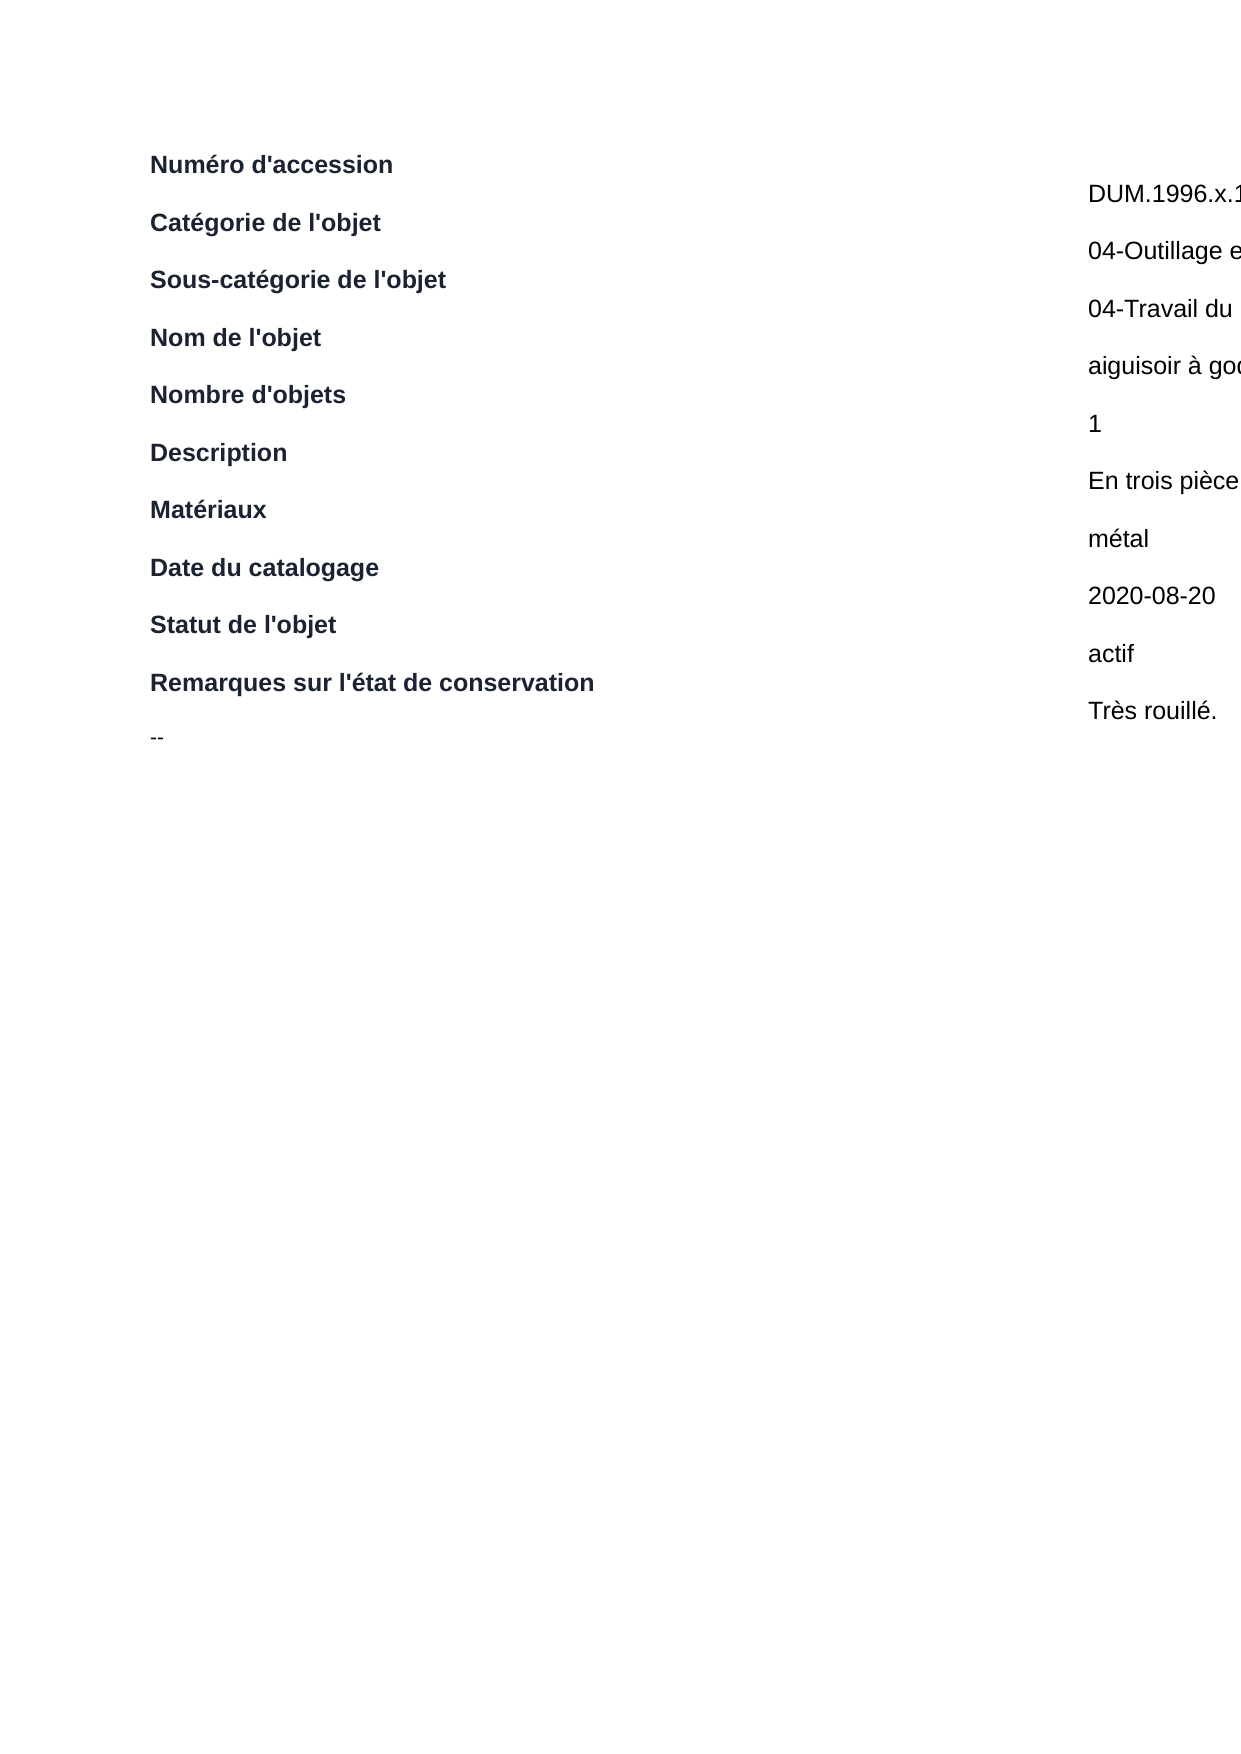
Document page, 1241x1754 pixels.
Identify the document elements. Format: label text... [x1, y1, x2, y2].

text actif [1088, 639, 1240, 667]
text 04-Travail du métal [1088, 294, 1240, 322]
text Date du catalogage [150, 552, 1090, 581]
text 1 [1088, 409, 1240, 437]
text métal [1088, 524, 1240, 552]
text Nombre d'objets [150, 380, 1090, 409]
text Très rouillé. [1088, 696, 1240, 725]
text Description [150, 437, 1090, 466]
text Statut de l'objet [150, 610, 1090, 639]
text Catégorie de l'objet [150, 207, 1090, 236]
text Sous-catégorie de l'objet [150, 265, 1090, 294]
text aiguisoir à godendard [1088, 351, 1240, 380]
text Nom de l'objet [150, 322, 1090, 351]
text En trois pièce. Se termine en pointe. [1088, 466, 1240, 495]
text DUM.1996.x.1537 [1088, 179, 1240, 207]
text Matériaux [150, 495, 1090, 524]
text Numéro d'accession [150, 150, 1090, 179]
text 2020-08-20 [1088, 581, 1240, 610]
text -- [150, 725, 1090, 749]
text Remarques sur l'état de conservation [150, 667, 1090, 696]
text 04-Outillage et équipement pour le traitement de matières premières [1088, 236, 1240, 265]
